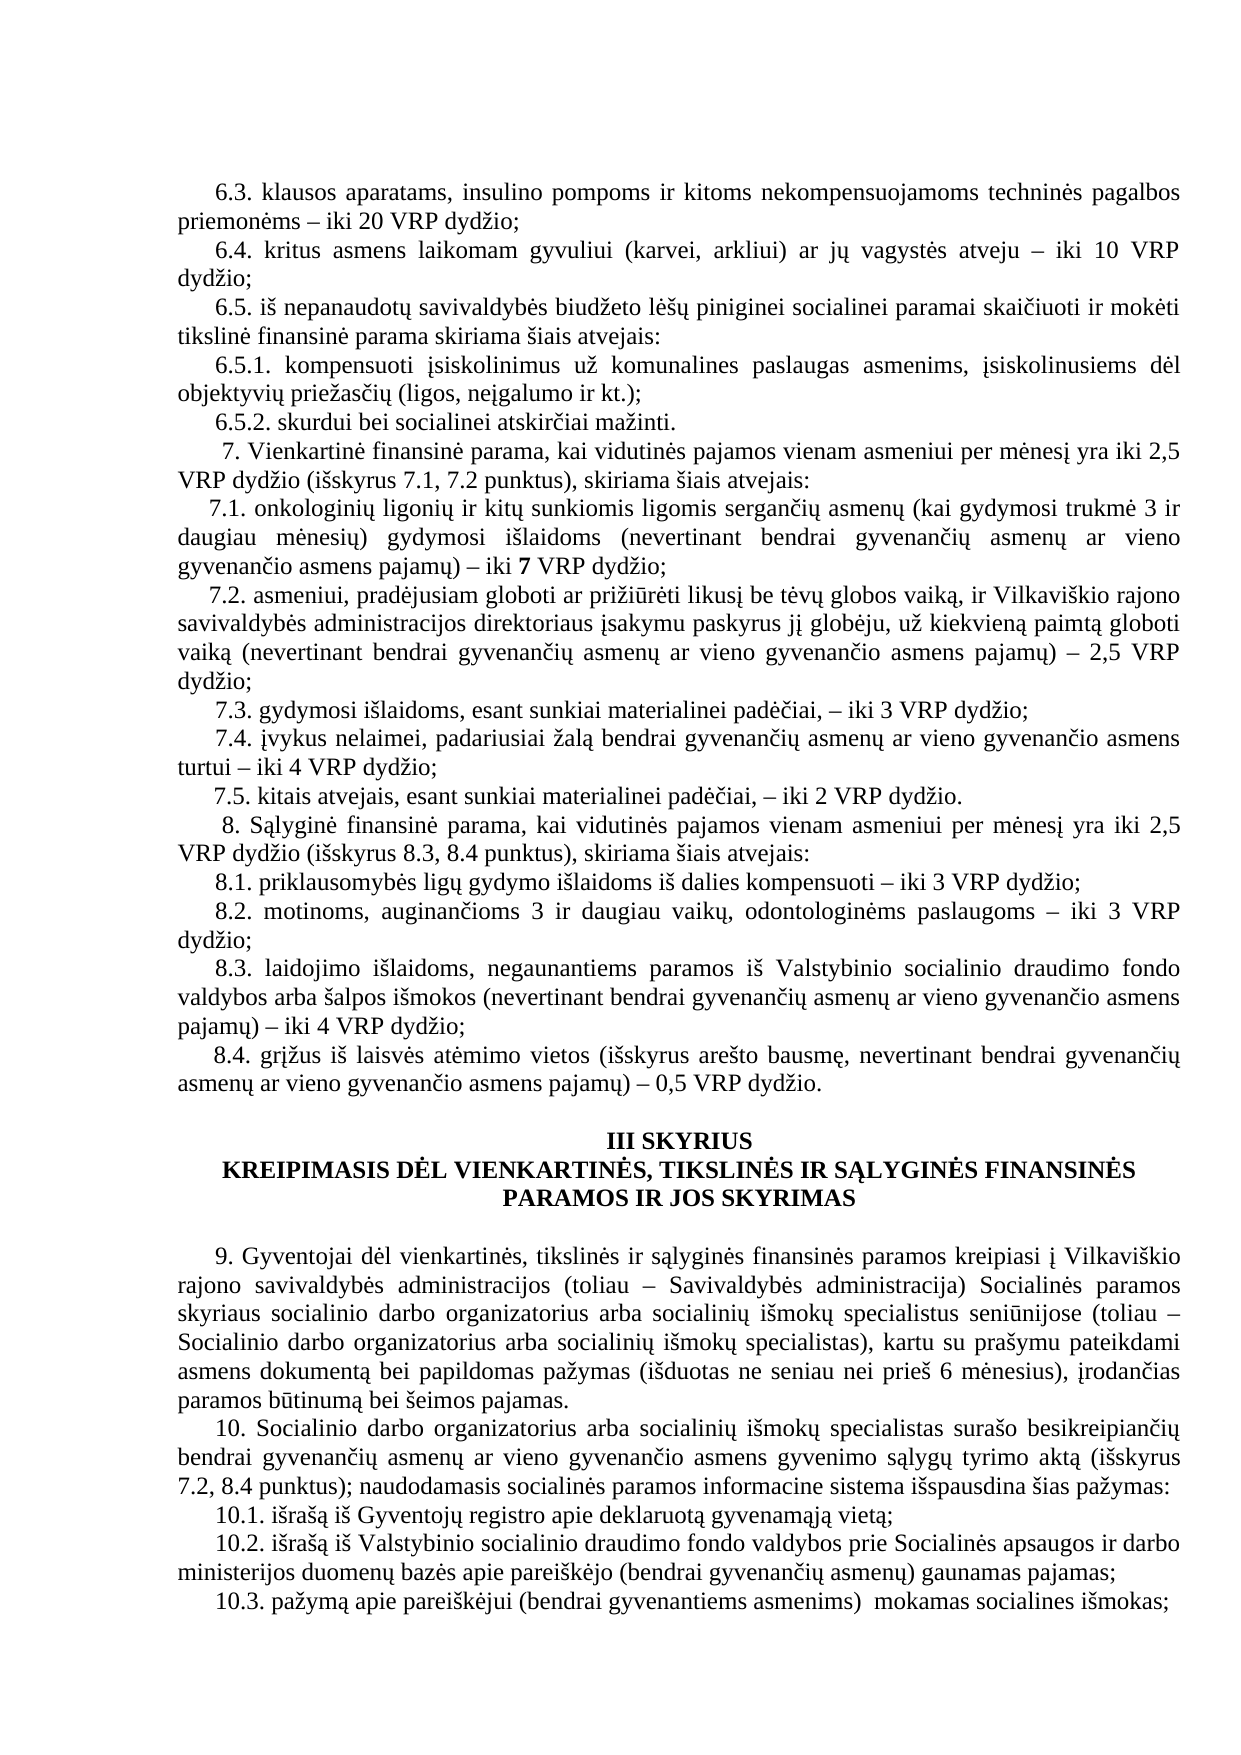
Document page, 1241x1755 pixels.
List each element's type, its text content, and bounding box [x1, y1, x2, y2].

text 7.2. asmeniui, pradėjusiam globoti ar prižiūrėti likusį be tėvų globos vaiką, ir Vilkaviškio rajono savivaldybės administracijos direktoriaus įsakymu paskyrus jį globėju, už kiekvieną paimtą globoti vaiką (nevertinant bendrai gyvenančių asmenų ar vieno gyvenančio asmens pajamų) – 2,5 VRP dydžio; [177, 580, 1181, 695]
text 10.3. pažymą apie pareiškėjui (bendrai gyvenantiems asmenims) mokamas socialines išmokas; [177, 1586, 1181, 1615]
text 7.4. įvykus nelaimei, padariusiai žalą bendrai gyvenančių asmenų ar vieno gyvenančio asmens turtui – iki 4 VRP dydžio; [177, 723, 1181, 781]
text 7.5. kitais atvejais, esant sunkiai materialinei padėčiai, – iki 2 VRP dydžio. [177, 781, 1181, 810]
text KREIPIMASIS DĖL VIENKARTINĖS, TIKSLINĖS IR SĄLYGINĖS FINANSINĖS PARAMOS IR JOS SKYRIMAS [177, 1155, 1181, 1212]
text III SKYRIUS [177, 1126, 1181, 1155]
text 8. Sąlyginė finansinė parama, kai vidutinės pajamos vienam asmeniui per mėnesį yra iki 2,5 VRP dydžio (išskyrus 8.3, 8.4 punktus), skiriama šiais atvejais: [177, 810, 1181, 867]
text 8.4. grįžus iš laisvės atėmimo vietos (išskyrus arešto bausmę, nevertinant bendrai gyvenančių asmenų ar vieno gyvenančio asmens pajamų) – 0,5 VRP dydžio. [177, 1040, 1181, 1097]
text 7.3. gydymosi išlaidoms, esant sunkiai materialinei padėčiai, – iki 3 VRP dydžio; [215, 695, 1181, 723]
text 7.1. onkologinių ligonių ir kitų sunkiomis ligomis sergančių asmenų (kai gydymosi trukmė 3 ir daugiau mėnesių) gydymosi išlaidoms (nevertinant bendrai gyvenančių asmenų ar vieno gyvenančio asmens pajamų) – iki 7 VRP dydžio; [177, 493, 1181, 580]
text 8.3. laidojimo išlaidoms, negaunantiems paramos iš Valstybinio socialinio draudimo fondo valdybos arba šalpos išmokos (nevertinant bendrai gyvenančių asmenų ar vieno gyvenančio asmens pajamų) – iki 4 VRP dydžio; [177, 953, 1181, 1040]
text 6.5.1. kompensuoti įsiskolinimus už komunalines paslaugas asmenims, įsiskolinusiems dėl objektyvių priežasčių (ligos, neįgalumo ir kt.); [177, 350, 1181, 407]
text 6.5. iš nepanaudotų savivaldybės biudžeto lėšų piniginei socialinei paramai skaičiuoti ir mokėti tikslinė finansinė parama skiriama šiais atvejais: [177, 292, 1181, 350]
text 8.1. priklausomybės ligų gydymo išlaidoms iš dalies kompensuoti – iki 3 VRP dydžio; [177, 867, 1181, 896]
text 9. Gyventojai dėl vienkartinės, tikslinės ir sąlyginės finansinės paramos kreipiasi į Vilkaviškio rajono savivaldybės administracijos (toliau – Savivaldybės administracija) Socialinės paramos skyriaus socialinio darbo organizatorius arba socialinių išmokų specialistus seniūnijose (toliau – Socialinio darbo organizatorius arba socialinių išmokų specialistas), kartu su prašymu pateikdami asmens dokumentą bei papildomas pažymas (išduotas ne seniau nei prieš 6 mėnesius), įrodančias paramos būtinumą bei šeimos pajamas. [177, 1241, 1181, 1413]
text 8.2. motinoms, auginančioms 3 ir daugiau vaikų, odontologinėms paslaugoms – iki 3 VRP dydžio; [177, 896, 1181, 953]
text 10.1. išrašą iš Gyventojų registro apie deklaruotą gyvenamąją vietą; [177, 1500, 1181, 1528]
text 6.5.2. skurdui bei socialinei atskirčiai mažinti. [177, 407, 1181, 436]
text 6.4. kritus asmens laikomam gyvuliui (karvei, arkliui) ar jų vagystės atveju – iki 10 VRP dydžio; [177, 235, 1181, 292]
text 10. Socialinio darbo organizatorius arba socialinių išmokų specialistas surašo besikreipiančių bendrai gyvenančių asmenų ar vieno gyvenančio asmens gyvenimo sąlygų tyrimo aktą (išskyrus 7.2, 8.4 punktus); naudodamasis socialinės paramos informacine sistema išspausdina šias pažymas: [177, 1413, 1181, 1500]
text 7. Vienkartinė finansinė parama, kai vidutinės pajamos vienam asmeniui per mėnesį yra iki 2,5 VRP dydžio (išskyrus 7.1, 7.2 punktus), skiriama šiais atvejais: [177, 436, 1181, 493]
text 10.2. išrašą iš Valstybinio socialinio draudimo fondo valdybos prie Socialinės apsaugos ir darbo ministerijos duomenų bazės apie pareiškėjo (bendrai gyvenančių asmenų) gaunamas pajamas; [177, 1528, 1181, 1586]
text 6.3. klausos aparatams, insulino pompoms ir kitoms nekompensuojamoms techninės pagalbos priemonėms – iki 20 VRP dydžio; [177, 177, 1181, 235]
